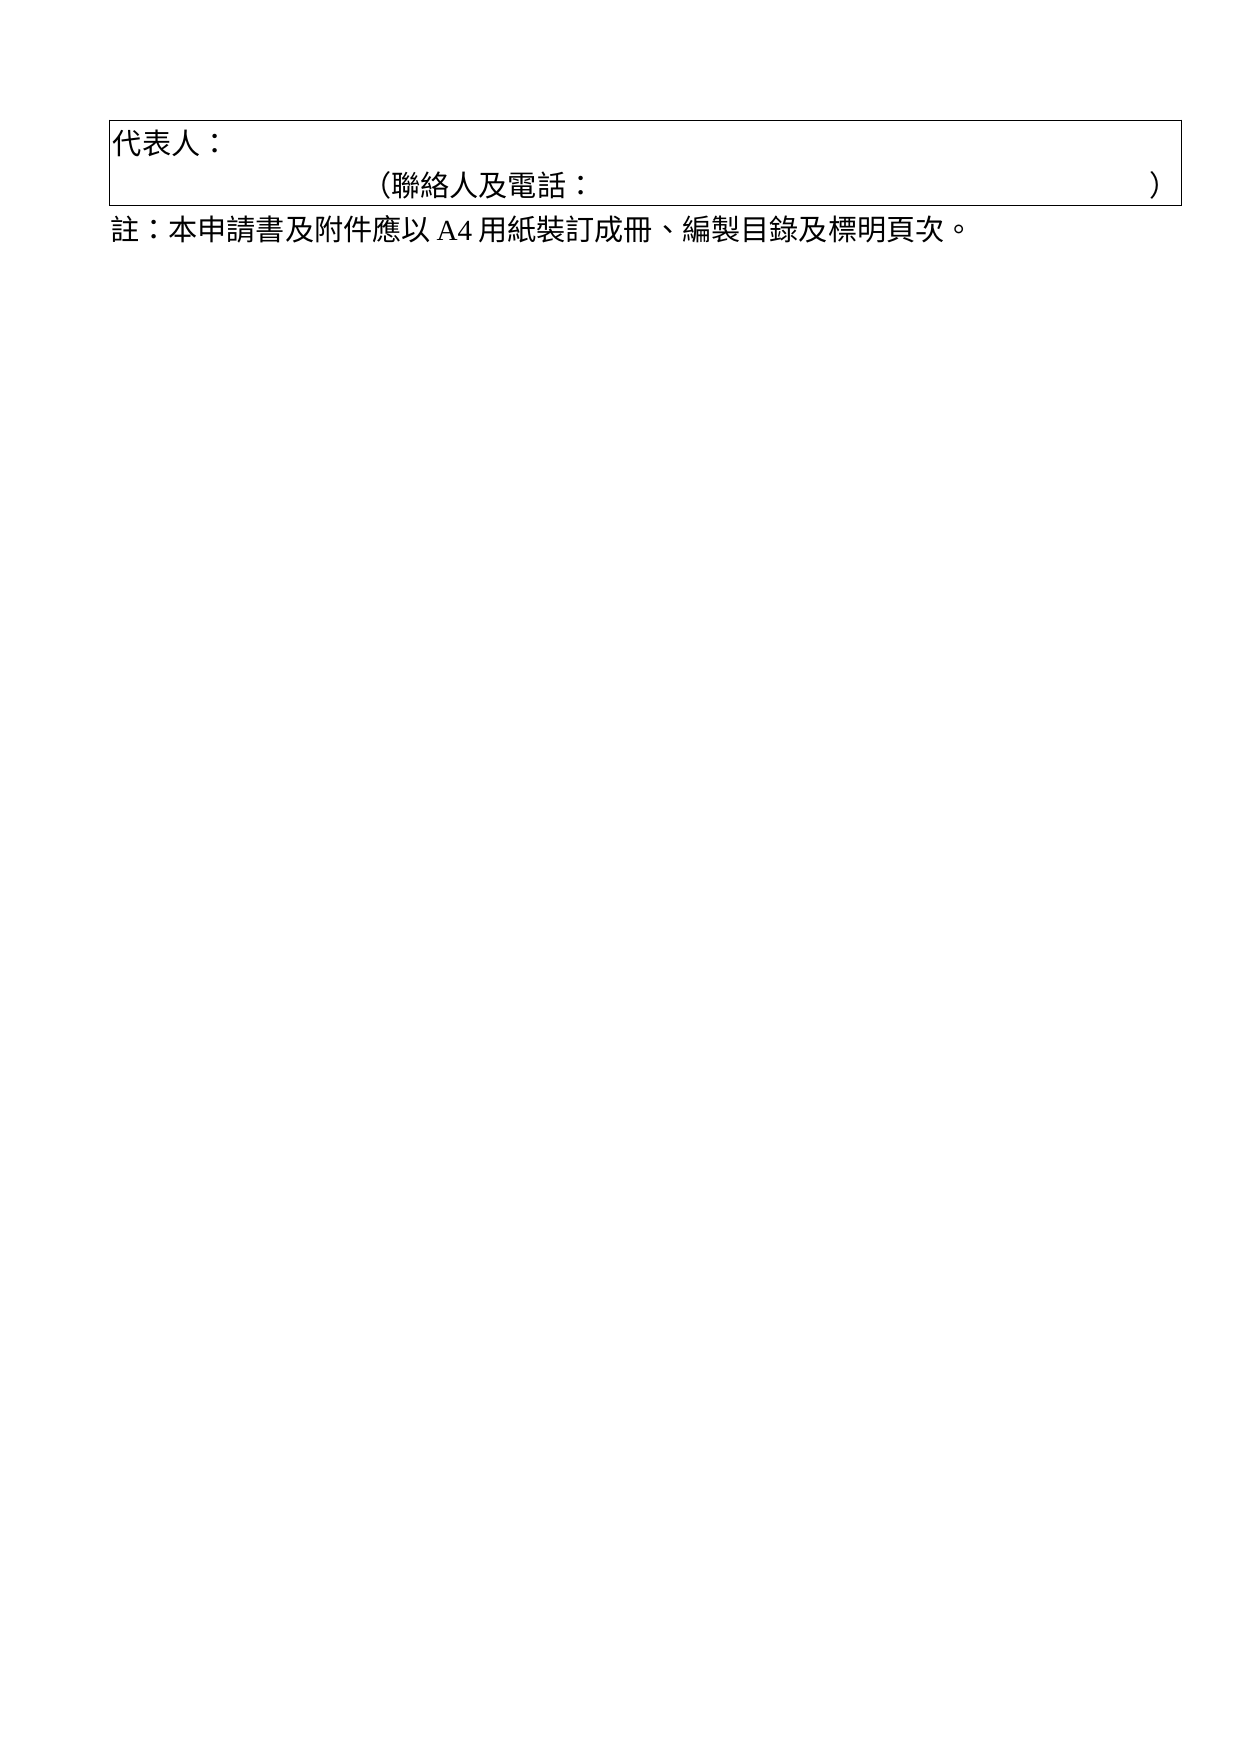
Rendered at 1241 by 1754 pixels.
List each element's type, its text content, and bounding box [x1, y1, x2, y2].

text 註：本申請書及附件應以A4用紙裝訂成冊、編製目錄及標明頁次。 [110, 206, 1131, 248]
table_cell 代表人： （聯絡人及電話： ） [110, 121, 1181, 205]
